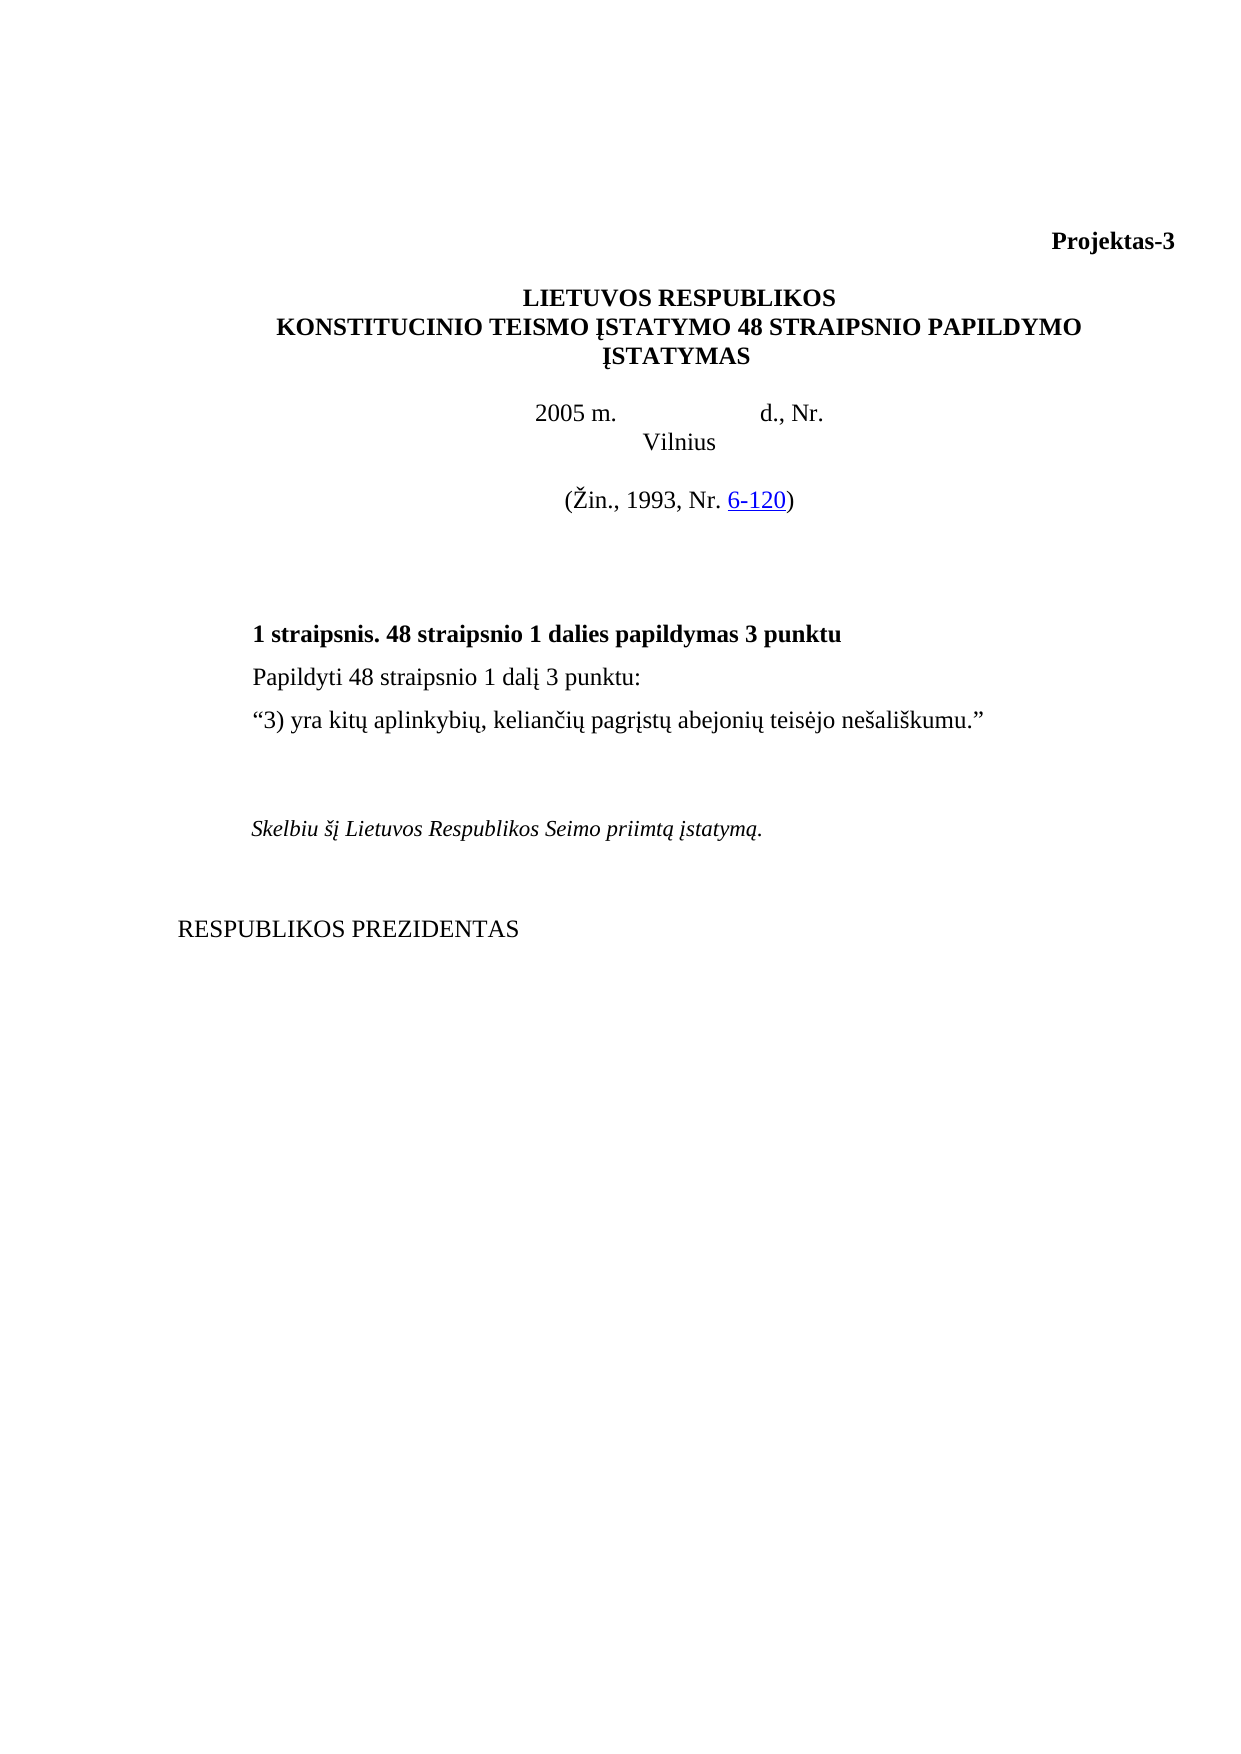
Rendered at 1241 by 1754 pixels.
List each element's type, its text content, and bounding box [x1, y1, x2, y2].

text Projektas-3 [177, 226, 1181, 255]
text RESPUBLIKOS PREZIDENTAS [177, 914, 1181, 943]
text 2005 m. d., Nr. [177, 398, 1181, 427]
text KONSTITUCINIO TEISMO ĮSTATYMO 48 STRAIPSNIO PAPILDYMO [177, 312, 1181, 341]
text Papildyti 48 straipsnio 1 dalį 3 punktu: [177, 662, 1181, 691]
text 1 straipsnis. 48 straipsnio 1 dalies papildymas 3 punktu [177, 619, 1181, 648]
text (Žin., 1993, Nr. 6-120) [177, 485, 1181, 513]
text Skelbiu šį Lietuvos Respublikos Seimo priimtą įstatymą. [177, 815, 1181, 842]
text “3) yra kitų aplinkybių, keliančių pagrįstų abejonių teisėjo nešališkumu.” [177, 705, 1181, 734]
text Vilnius [177, 427, 1181, 456]
text ĮSTATYMAS [177, 341, 1181, 370]
text LIETUVOS RESPUBLIKOS [177, 283, 1181, 312]
